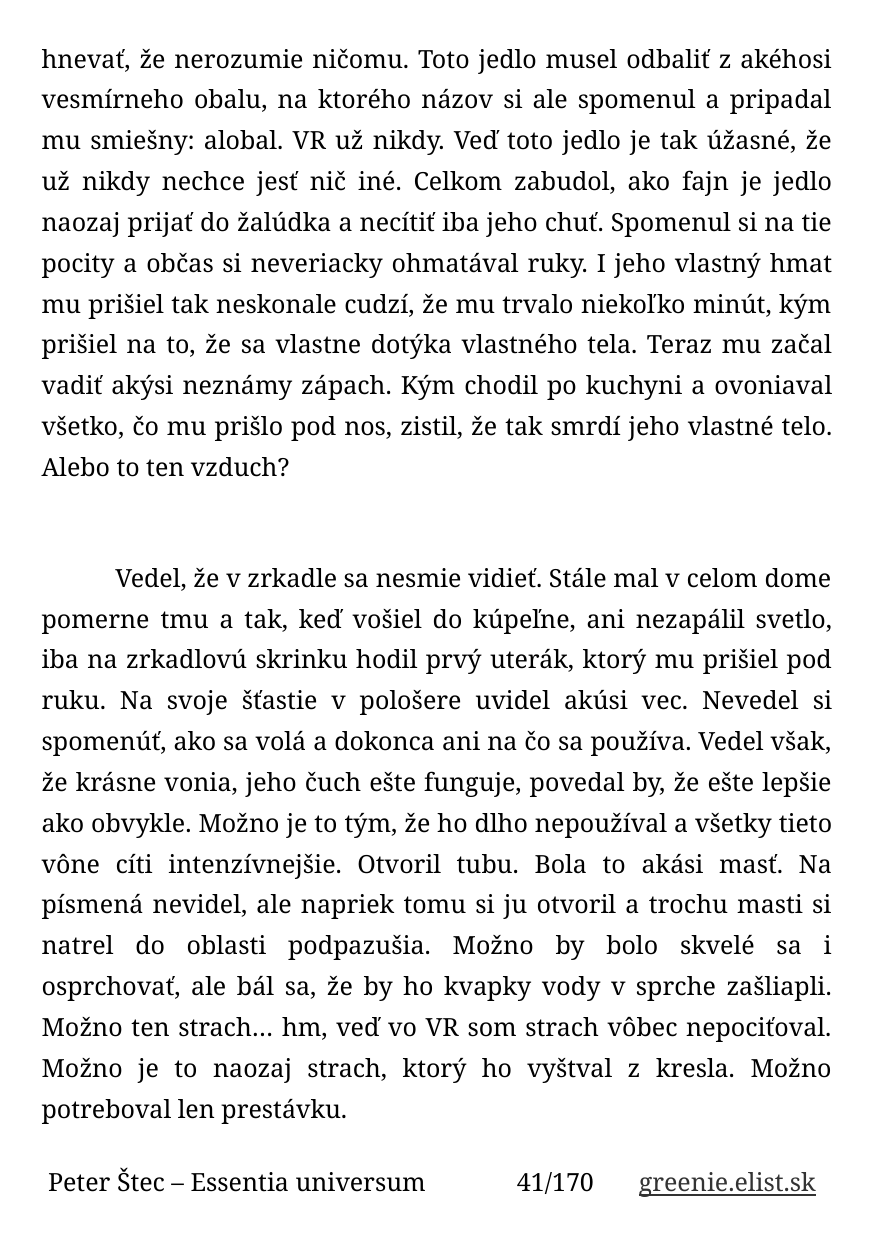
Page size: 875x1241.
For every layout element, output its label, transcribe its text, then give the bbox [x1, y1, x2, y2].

text Vedel, že v zrkadle sa nesmie vidieť. Stále mal v celom dome pomerne tmu a tak, keď vošiel do kúpeľne, ani nezapálil svetlo, iba na zrkadlovú skrinku hodil prvý uterák, ktorý mu prišiel pod ruku. Na svoje šťastie v pološere uvidel akúsi vec. Nevedel si spomenúť, ako sa volá a dokonca ani na čo sa používa. Vedel však, že krásne vonia, jeho čuch ešte funguje, povedal by, že ešte lepšie ako obvykle. Možno je to tým, že ho dlho nepoužíval a všetky tieto vône cíti intenzívnejšie. Otvoril tubu. Bola to akási masť. Na písmená nevidel, ale napriek tomu si ju otvoril a trochu masti si natrel do oblasti podpazušia. Možno by bolo skvelé sa i osprchovať, ale bál sa, že by ho kvapky vody v sprche zašliapli. Možno ten strach… hm, veď vo VR som strach vôbec nepociťoval. Možno je to naozaj strach, ktorý ho vyštval z kresla. Možno potreboval len prestávku. [41, 561, 833, 1125]
text hnevať, že nerozumie ničomu. Toto jedlo musel odbaliť z akéhosi vesmírneho obalu, na ktorého názov si ale spomenul a pripadal mu smiešny: alobal. VR už nikdy. Veď toto jedlo je tak úžasné, že už nikdy nechce jesť nič iné. Celkom zabudol, ako fajn je jedlo naozaj prijať do žalúdka a necítiť iba jeho chuť. Spomenul si na tie pocity a občas si neveriacky ohmatával ruky. I jeho vlastný hmat mu prišiel tak neskonale cudzí, že mu trvalo niekoľko minút, kým prišiel na to, že sa vlastne dotýka vlastného tela. Teraz mu začal vadiť akýsi neznámy zápach. Kým chodil po kuchyni a ovoniaval všetko, čo mu prišlo pod nos, zistil, že tak smrdí jeho vlastné telo. Alebo to ten vzduch? [41, 41, 833, 484]
